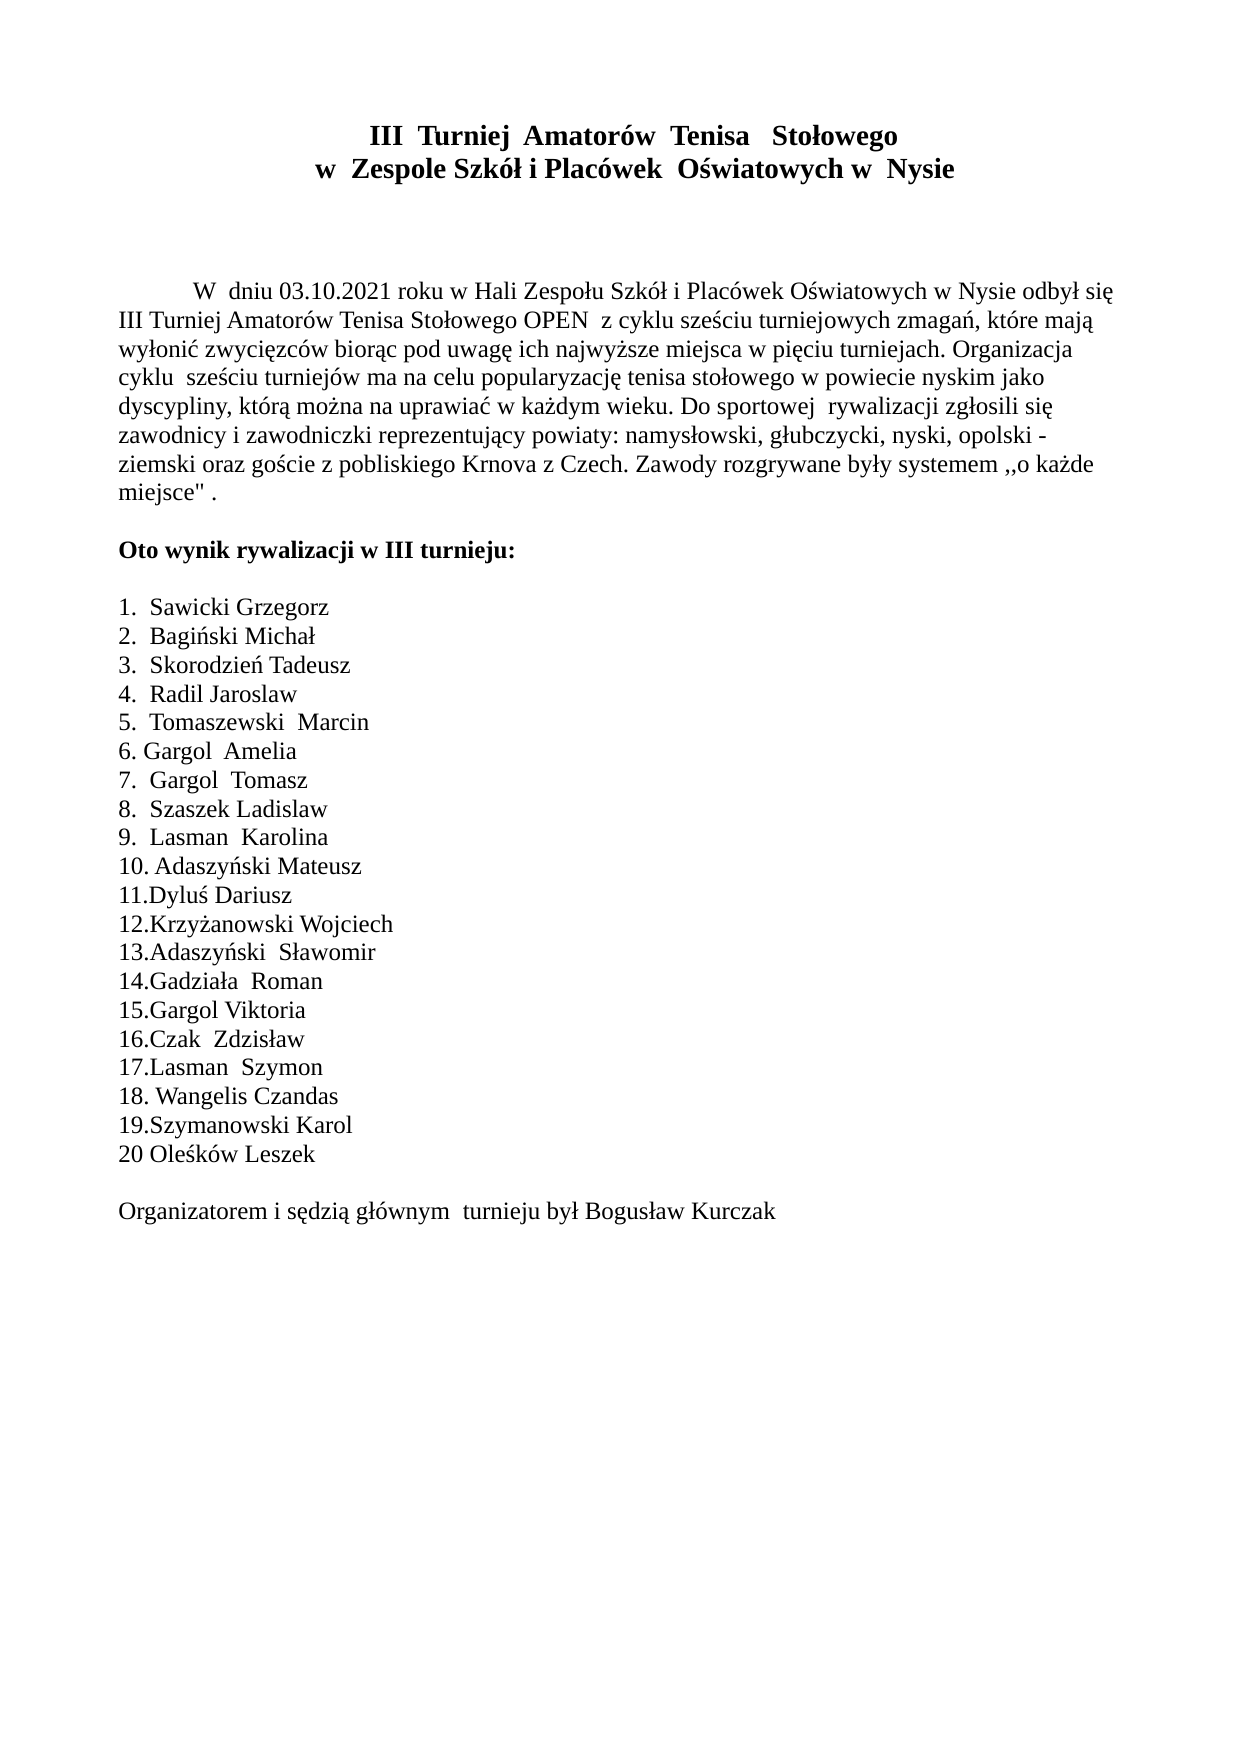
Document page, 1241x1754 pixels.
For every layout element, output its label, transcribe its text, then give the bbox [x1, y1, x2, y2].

text 17.Lasman Szymon [118, 1052, 1122, 1081]
text 12.Krzyżanowski Wojciech [118, 909, 1122, 937]
text 19.Szymanowski Karol [118, 1110, 1122, 1139]
text 14.Gadziała Roman [118, 966, 1122, 995]
text 9. Lasman Karolina [118, 822, 1122, 851]
text 18. Wangelis Czandas [118, 1081, 1122, 1110]
text 20 Oleśków Leszek [118, 1139, 1122, 1167]
text 2. Bagiński Michał [118, 621, 1122, 650]
text 3. Skorodzień Tadeusz [118, 650, 1122, 679]
text 6. Gargol Amelia [118, 736, 1122, 765]
text 1. Sawicki Grzegorz [118, 592, 1122, 621]
text 11.Dyluś Dariusz [118, 880, 1122, 909]
text w Zespole Szkół i Placówek Oświatowych w Nysie [118, 152, 1122, 185]
text 7. Gargol Tomasz [118, 765, 1122, 794]
text Oto wynik rywalizacji w III turnieju: [118, 535, 1122, 564]
text 15.Gargol Viktoria [118, 995, 1122, 1024]
text W dniu 03.10.2021 roku w Hali Zespołu Szkół i Placówek Oświatowych w Nysie odbył się III Turniej Amatorów Tenisa Stołowego OPEN z cyklu sześciu turniejowych zmagań, które mają wyłonić zwycięzców biorąc pod uwagę ich najwyższe miejsca w pięciu turniejach. Organizacja cyklu sześciu turniejów ma na celu popularyzację tenisa stołowego w powiecie nyskim jako dyscypliny, którą można na uprawiać w każdym wieku. Do sportowej rywalizacji zgłosili się zawodnicy i zawodniczki reprezentujący powiaty: namysłowski, głubczycki, nyski, opolski -ziemski oraz goście z pobliskiego Krnova z Czech. Zawody rozgrywane były systemem ,,o każde miejsce" . [118, 276, 1122, 506]
text III Turniej Amatorów Tenisa Stołowego [118, 118, 1122, 152]
text 8. Szaszek Ladislaw [118, 794, 1122, 822]
text 13.Adaszyński Sławomir [118, 937, 1122, 966]
text Organizatorem i sędzią głównym turnieju był Bogusław Kurczak [118, 1196, 1122, 1225]
text 10. Adaszyński Mateusz [118, 851, 1122, 880]
text 16.Czak Zdzisław [118, 1024, 1122, 1052]
text 5. Tomaszewski Marcin [118, 707, 1122, 736]
text 4. Radil Jaroslaw [118, 679, 1122, 707]
